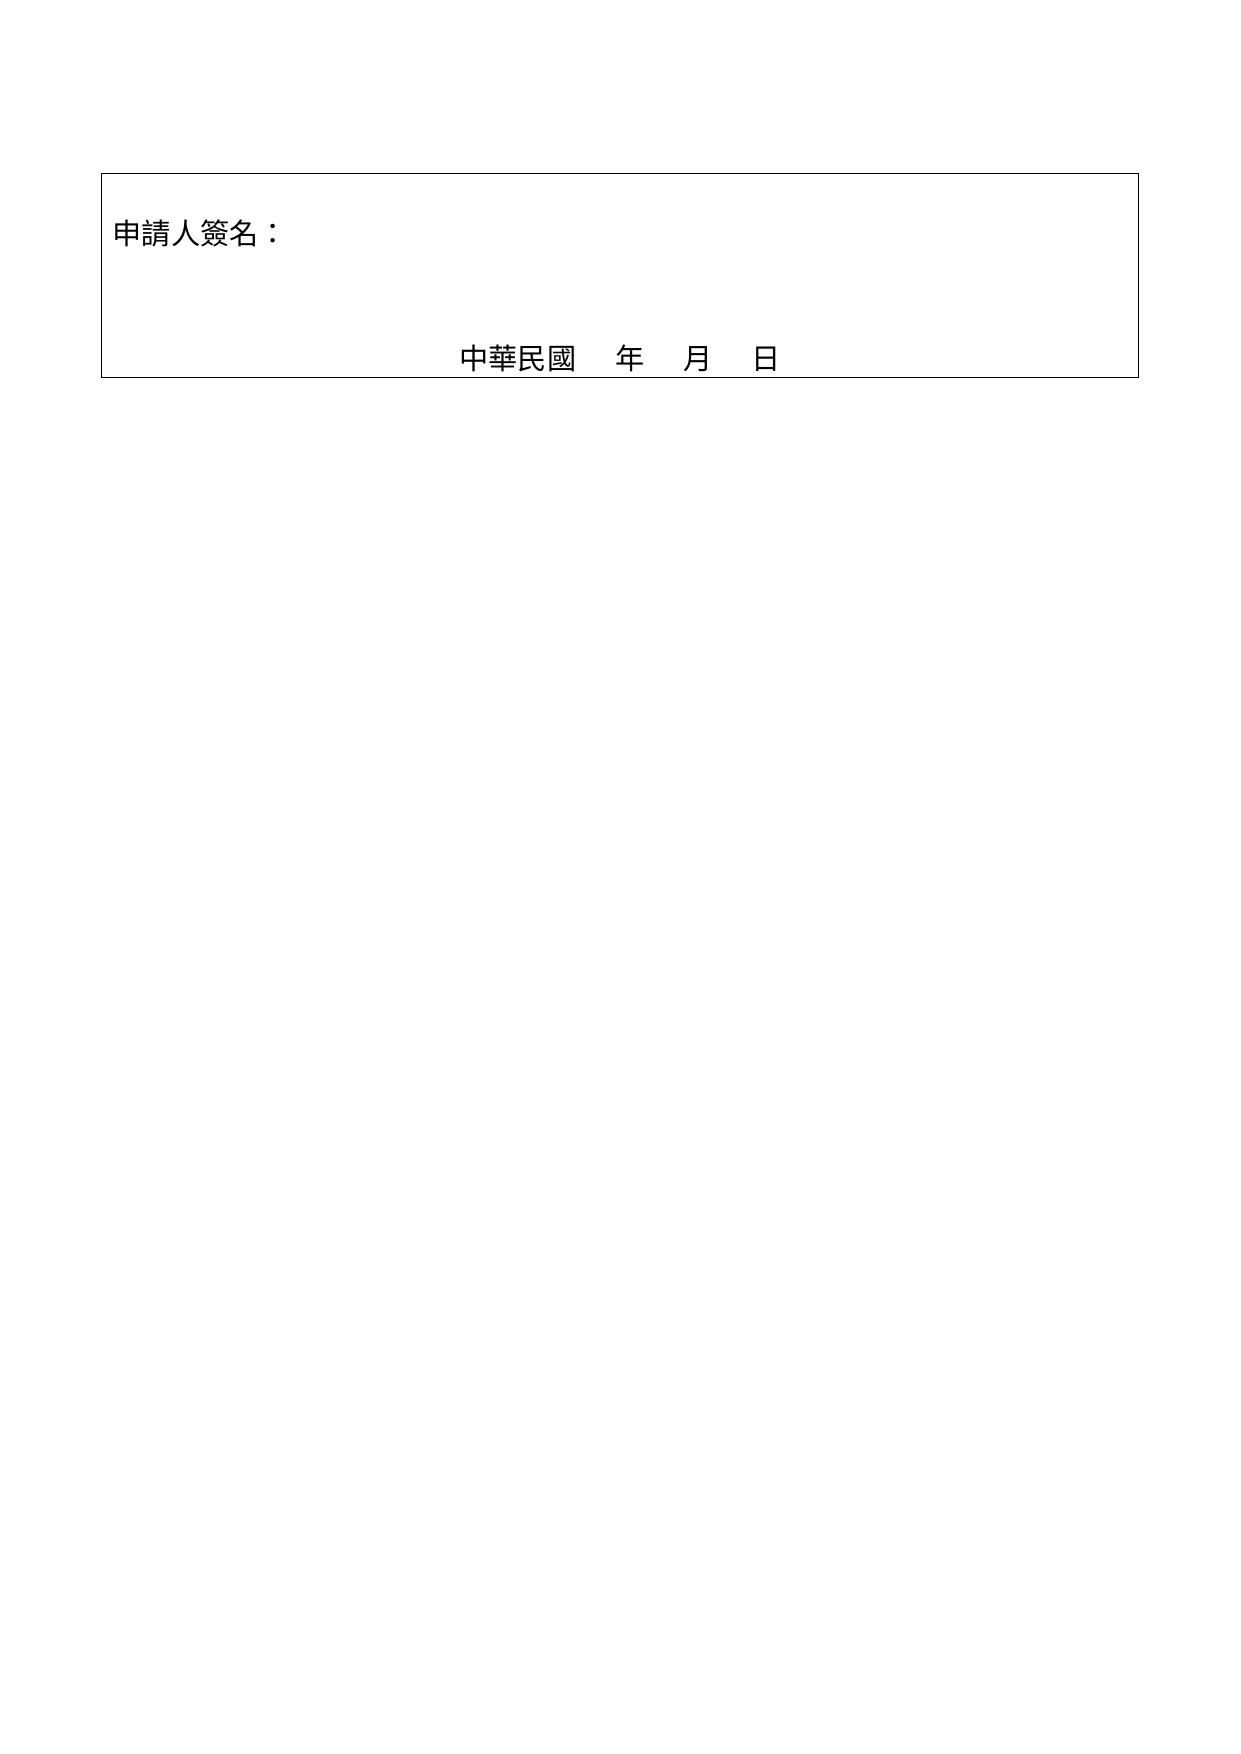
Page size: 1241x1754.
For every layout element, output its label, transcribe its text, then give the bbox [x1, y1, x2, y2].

table_cell 申請人簽名： 中華民國 年 月 日 [102, 174, 1138, 377]
